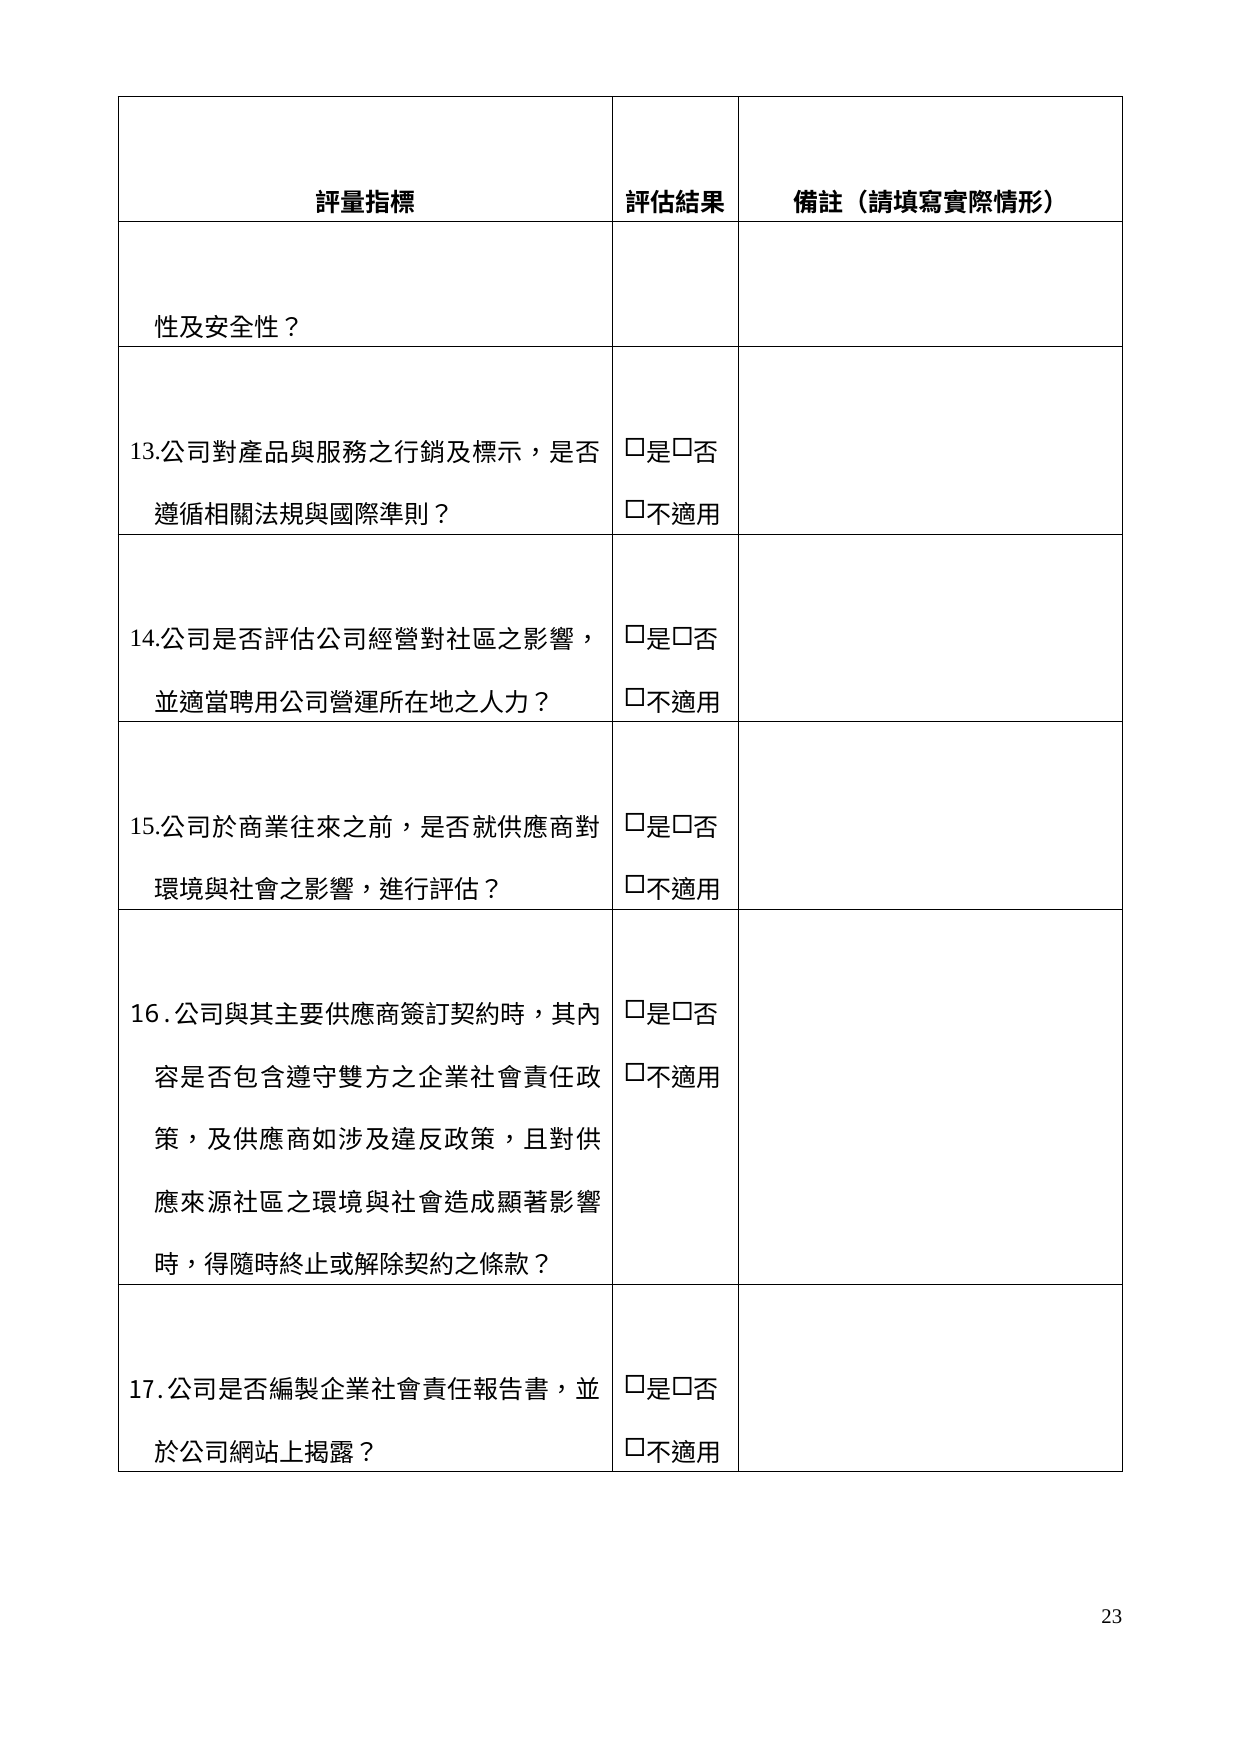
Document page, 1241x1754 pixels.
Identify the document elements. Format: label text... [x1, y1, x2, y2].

table_cell 公司於商業往來之前，是否就供應商對環境與社會之影響，進行評估？ [119, 722, 612, 909]
table_cell [739, 535, 1122, 721]
table_header 備註（請填寫實際情形） [739, 97, 1122, 221]
table_cell [739, 347, 1122, 534]
table_header 評估結果 [613, 97, 738, 221]
table_cell [613, 222, 738, 346]
table_cell 公司與其主要供應商簽訂契約時，其內容是否包含遵守雙方之企業社會責任政策，及供應商如涉及違反政策，且對供應來源社區之環境與社會造成顯著影響時，得隨時終止或解除契約之條款？ [119, 910, 612, 1284]
table_cell [739, 222, 1122, 346]
table_cell [739, 910, 1122, 1284]
table_cell 是否 不適用 [613, 1285, 738, 1471]
table_cell 是否 不適用 [613, 910, 738, 1284]
table_cell [739, 722, 1122, 909]
table_header 評量指標 [119, 97, 612, 221]
table_cell 公司對產品與服務之行銷及標示，是否遵循相關法規與國際準則？ [119, 347, 612, 534]
table_cell 公司是否編製企業社會責任報告書，並於公司網站上揭露？ [119, 1285, 612, 1471]
table_cell 是否 不適用 [613, 722, 738, 909]
table_cell 是否 不適用 [613, 347, 738, 534]
table_cell 是否 不適用 [613, 535, 738, 721]
table_cell 公司是否評估公司經營對社區之影響，並適當聘用公司營運所在地之人力？ [119, 535, 612, 721]
table_cell 性及安全性？ [119, 222, 612, 346]
table_cell [739, 1285, 1122, 1471]
